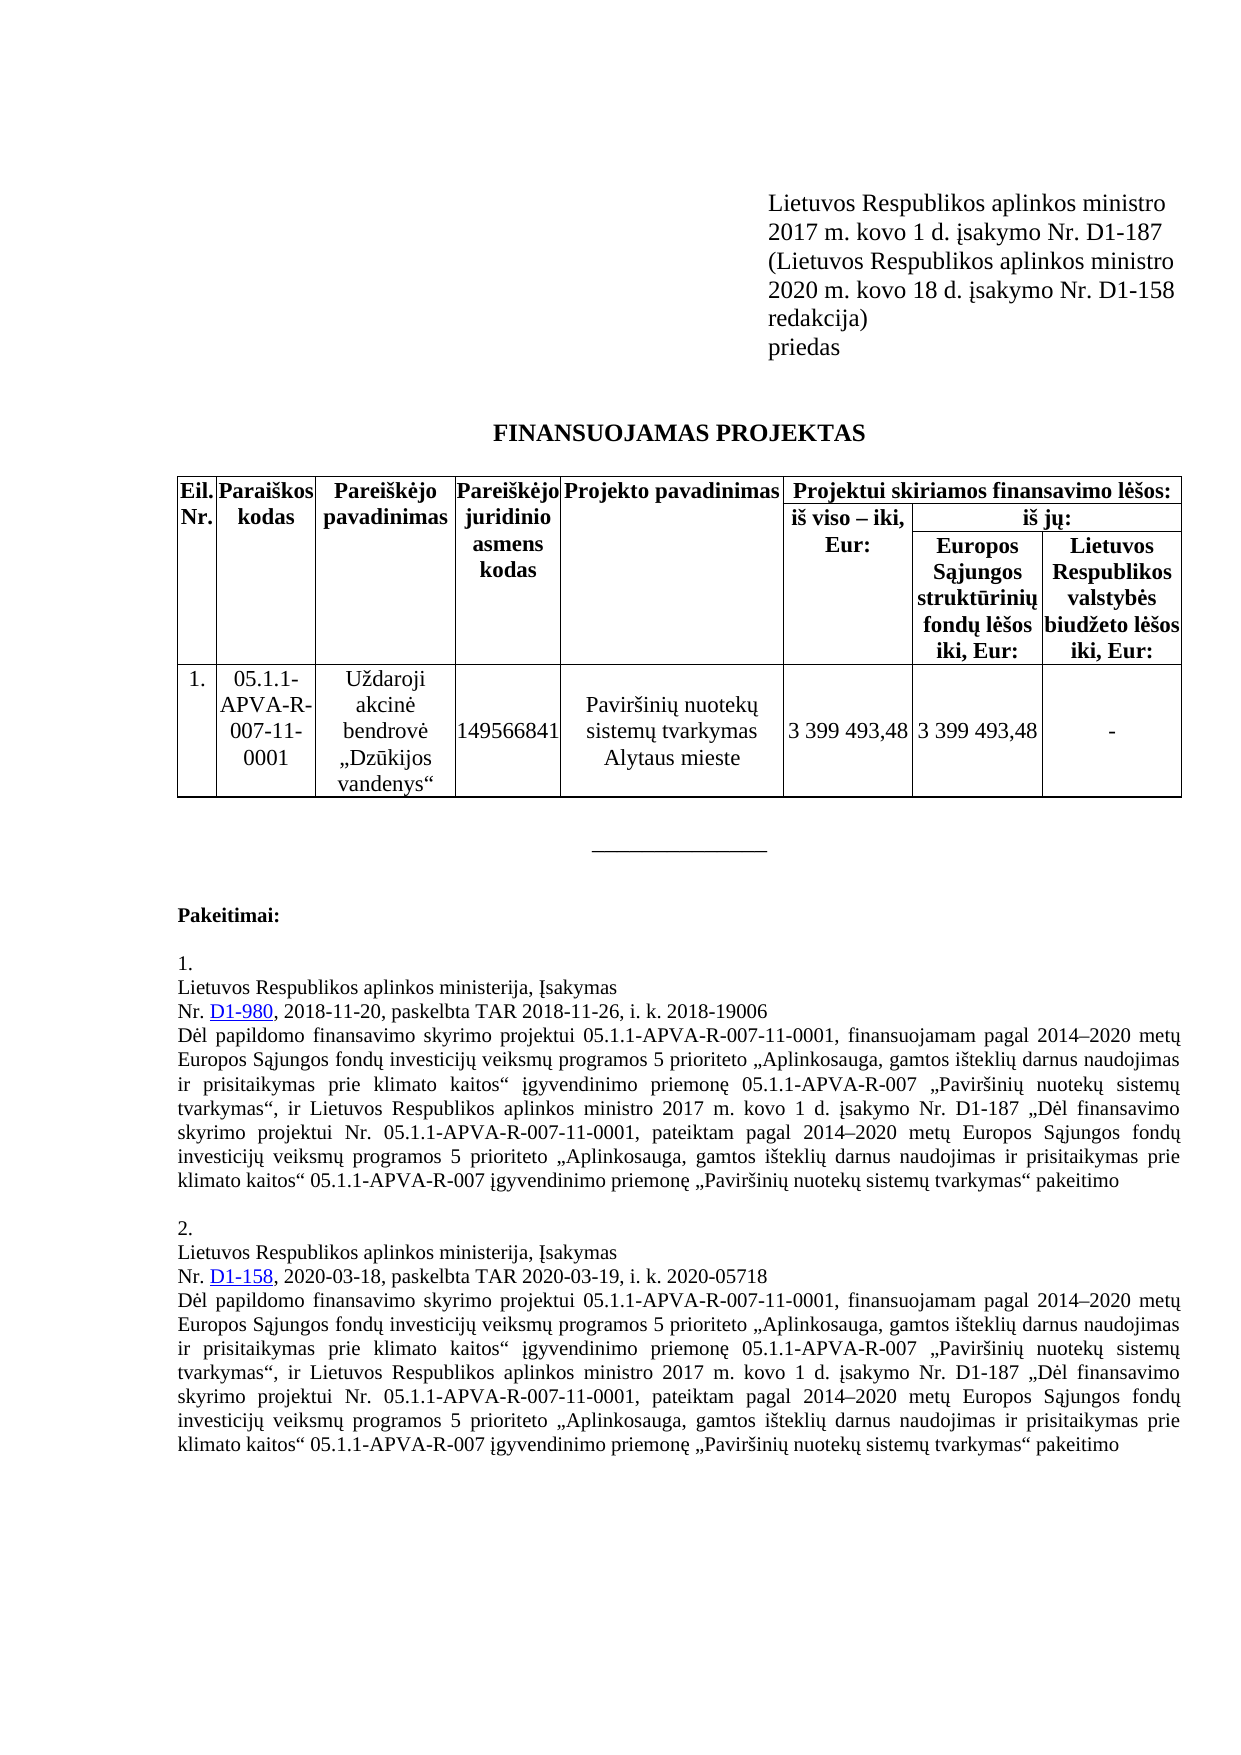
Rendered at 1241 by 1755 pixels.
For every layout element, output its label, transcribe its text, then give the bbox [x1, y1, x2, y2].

text 2. [177, 1216, 1181, 1240]
table_header Paraiškos kodas [217, 477, 315, 663]
text Lietuvos Respublikos aplinkos ministro 2017 m. kovo 1 d. įsakymo Nr. D1-187 [768, 188, 1181, 246]
text FINANSUOJAMAS PROJEKTAS [177, 418, 1181, 447]
table_header Pareiškėjo juridinio asmens kodas [456, 477, 560, 663]
table_cell Uždaroji akcinė bendrovė „Dzūkijos vandenys“ [316, 665, 455, 796]
text Dėl papildomo finansavimo skyrimo projektui 05.1.1-APVA-R-007-11-0001, finansuojamam pagal 2014–2020 metų Europos Sąjungos fondų investicijų veiksmų programos 5 prioriteto „Aplinkosauga, gamtos išteklių darnus naudojimas ir prisitaikymas prie klimato kaitos“ įgyvendinimo priemonę 05.1.1-APVA-R-007 „Paviršinių nuotekų sistemų tvarkymas“, ir Lietuvos Respublikos aplinkos ministro 2017 m. kovo 1 d. įsakymo Nr. D1-187 „Dėl finansavimo skyrimo projektui Nr. 05.1.1-APVA-R-007-11-0001, pateiktam pagal 2014–2020 metų Europos Sąjungos fondų investicijų veiksmų programos 5 prioriteto „Aplinkosauga, gamtos išteklių darnus naudojimas ir prisitaikymas prie klimato kaitos“ 05.1.1-APVA-R-007 įgyvendinimo priemonę „Paviršinių nuotekų sistemų tvarkymas“ pakeitimo [177, 1023, 1181, 1192]
table_header Pareiškėjo pavadinimas [316, 477, 455, 663]
table_cell 3 399 493,48 [913, 665, 1042, 796]
table_cell iš jų: [913, 504, 1181, 531]
table_cell Europos Sąjungos struktūrinių fondų lėšos iki, Eur: [913, 532, 1042, 663]
table_cell Lietuvos Respublikos valstybės biudžeto lėšos iki, Eur: [1043, 532, 1181, 663]
table_cell Paviršinių nuotekų sistemų tvarkymas Alytaus mieste [561, 665, 783, 796]
table_header Projektui skiriamos finansavimo lėšos: [784, 477, 1181, 503]
text 1. [177, 951, 1181, 975]
table_cell - [1043, 665, 1181, 796]
table_header Projekto pavadinimas [561, 477, 783, 663]
text (Lietuvos Respublikos aplinkos ministro 2020 m. kovo 18 d. įsakymo Nr. D1-158 redakcija) [768, 246, 1181, 332]
table_cell 149566841 [456, 665, 560, 796]
table_cell 1. [178, 665, 216, 796]
text ______________ [177, 826, 1181, 855]
text Nr. D1-158, 2020-03-18, paskelbta TAR 2020-03-19, i. k. 2020-05718 [177, 1264, 1181, 1288]
text Dėl papildomo finansavimo skyrimo projektui 05.1.1-APVA-R-007-11-0001, finansuojamam pagal 2014–2020 metų Europos Sąjungos fondų investicijų veiksmų programos 5 prioriteto „Aplinkosauga, gamtos išteklių darnus naudojimas ir prisitaikymas prie klimato kaitos“ įgyvendinimo priemonę 05.1.1-APVA-R-007 „Paviršinių nuotekų sistemų tvarkymas“, ir Lietuvos Respublikos aplinkos ministro 2017 m. kovo 1 d. įsakymo Nr. D1-187 „Dėl finansavimo skyrimo projektui Nr. 05.1.1-APVA-R-007-11-0001, pateiktam pagal 2014–2020 metų Europos Sąjungos fondų investicijų veiksmų programos 5 prioriteto „Aplinkosauga, gamtos išteklių darnus naudojimas ir prisitaikymas prie klimato kaitos“ 05.1.1-APVA-R-007 įgyvendinimo priemonę „Paviršinių nuotekų sistemų tvarkymas“ pakeitimo [177, 1288, 1181, 1456]
text Nr. D1-980, 2018-11-20, paskelbta TAR 2018-11-26, i. k. 2018-19006 [177, 999, 1181, 1023]
table_header Eil. Nr. [178, 477, 216, 663]
text Lietuvos Respublikos aplinkos ministerija, Įsakymas [177, 975, 1181, 999]
table_cell 05.1.1-APVA-R-007-11-0001 [217, 665, 315, 796]
table_cell 3 399 493,48 [784, 665, 912, 796]
text Lietuvos Respublikos aplinkos ministerija, Įsakymas [177, 1240, 1181, 1264]
text Pakeitimai: [177, 903, 1181, 927]
text priedas [768, 332, 1181, 361]
table_cell iš viso – iki, Eur: [784, 504, 912, 663]
